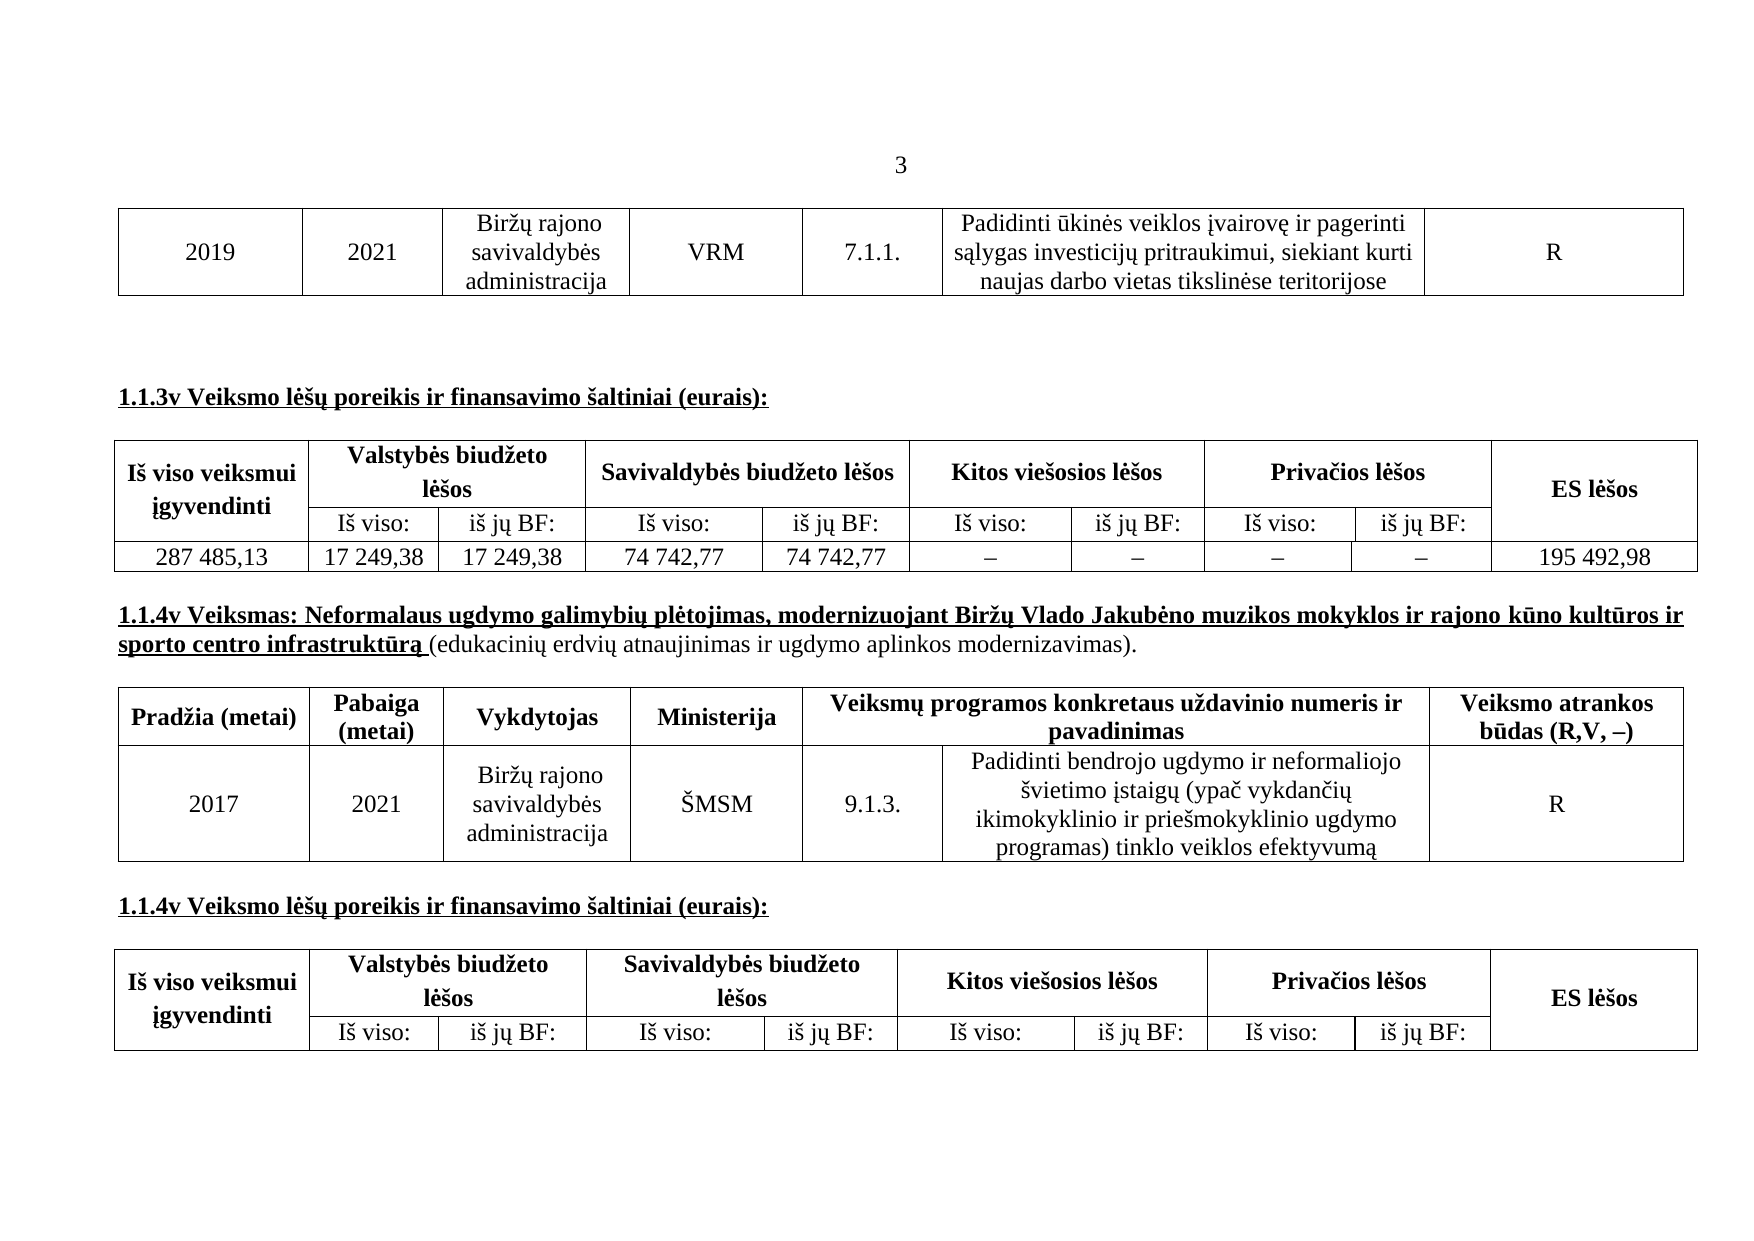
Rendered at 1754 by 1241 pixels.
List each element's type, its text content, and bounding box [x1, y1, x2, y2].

table_cell Iš viso: [1205, 508, 1355, 541]
table_cell ŠMSM [631, 746, 802, 861]
table_cell – [910, 542, 1071, 571]
table_cell iš jų BF: [765, 1017, 897, 1050]
table_cell Iš viso: [309, 508, 438, 541]
table_cell iš jų BF: [439, 508, 585, 541]
table_header Savivaldybės biudžeto lėšos [587, 950, 897, 1016]
table_cell – [1205, 542, 1351, 571]
text sporto centro infrastruktūrą (edukacinių erdvių atnaujinimas ir ugdymo aplinkos modernizavimas). [118, 627, 1683, 658]
table_cell 2019 [119, 209, 302, 295]
table_header Kitos viešosios lėšos [898, 950, 1207, 1016]
text 1.1.4v Veiksmo lėšų poreikis ir finansavimo šaltiniai (eurais): [118, 891, 1683, 920]
table_cell R [1425, 209, 1683, 295]
table_cell – [1352, 542, 1491, 571]
table_header Privačios lėšos [1208, 950, 1490, 1016]
table_cell Padidinti ūkinės veiklos įvairovę ir pagerinti sąlygas investicijų pritraukimui, siekiant kurti naujas darbo vietas tikslinėse teritorijose [943, 209, 1424, 295]
table_header Savivaldybės biudžeto lėšos [586, 441, 909, 507]
table_cell Biržų rajono savivaldybės administracija [444, 746, 630, 861]
table_header ES lėšos [1491, 950, 1697, 1050]
table_header Valstybės biudžeto lėšos [309, 441, 585, 507]
table_header Pradžia (metai) [119, 688, 309, 745]
table_cell iš jų BF: [1356, 1017, 1490, 1050]
table_cell iš jų BF: [439, 1017, 586, 1050]
table_cell 9.1.3. [803, 746, 942, 861]
table_cell Iš viso: [586, 508, 762, 541]
table_header Iš viso veiksmui įgyvendinti [115, 441, 308, 541]
table_header Privačios lėšos [1205, 441, 1491, 507]
table_cell VRM [630, 209, 802, 295]
table_cell 74 742,77 [763, 542, 909, 571]
table_cell 195 492,98 [1492, 542, 1697, 571]
table_cell 287 485,13 [115, 542, 308, 571]
table_header Pabaiga (metai) [310, 688, 443, 745]
text 1.1.3v Veiksmo lėšų poreikis ir finansavimo šaltiniai (eurais): [118, 382, 1683, 411]
text 1.1.4v Veiksmas: Neformalaus ugdymo galimybių plėtojimas, modernizuojant Biržų Vlado Jakubėno muzikos mokyklos ir rajono kūno kultūros ir [118, 600, 1683, 625]
table_cell iš jų BF: [763, 508, 909, 541]
table_cell Iš viso: [898, 1017, 1074, 1050]
table_header Ministerija [631, 688, 802, 745]
table_header Vykdytojas [444, 688, 630, 745]
table_header Veiksmų programos konkretaus uždavinio numeris ir pavadinimas [803, 688, 1429, 745]
table_header Kitos viešosios lėšos [910, 441, 1204, 507]
table_header Iš viso veiksmui įgyvendinti [115, 950, 309, 1050]
table_cell iš jų BF: [1072, 508, 1204, 541]
table_cell Iš viso: [310, 1017, 438, 1050]
table_cell 17 249,38 [439, 542, 585, 571]
table_cell – [1072, 542, 1204, 571]
table_cell 17 249,38 [309, 542, 438, 571]
table_cell 74 742,77 [586, 542, 762, 571]
table_cell 2021 [303, 209, 442, 295]
table_cell Iš viso: [587, 1017, 764, 1050]
table_cell iš jų BF: [1075, 1017, 1207, 1050]
table_header Veiksmo atrankos būdas (R,V, –) [1430, 688, 1683, 745]
table_cell 2021 [310, 746, 443, 861]
table_cell Iš viso: [910, 508, 1071, 541]
table_header Valstybės biudžeto lėšos [310, 950, 586, 1016]
table_cell 7.1.1. [803, 209, 942, 295]
table_cell iš jų BF: [1356, 508, 1491, 541]
table_header ES lėšos [1492, 441, 1697, 541]
table_cell Iš viso: [1208, 1017, 1354, 1050]
table_cell R [1430, 746, 1683, 861]
table_cell 2017 [119, 746, 309, 861]
table_cell Biržų rajono savivaldybės administracija [443, 209, 629, 295]
table_cell Padidinti bendrojo ugdymo ir neformaliojo švietimo įstaigų (ypač vykdančių ikimokyklinio ir priešmokyklinio ugdymo programas) tinklo veiklos efektyvumą [943, 746, 1429, 861]
